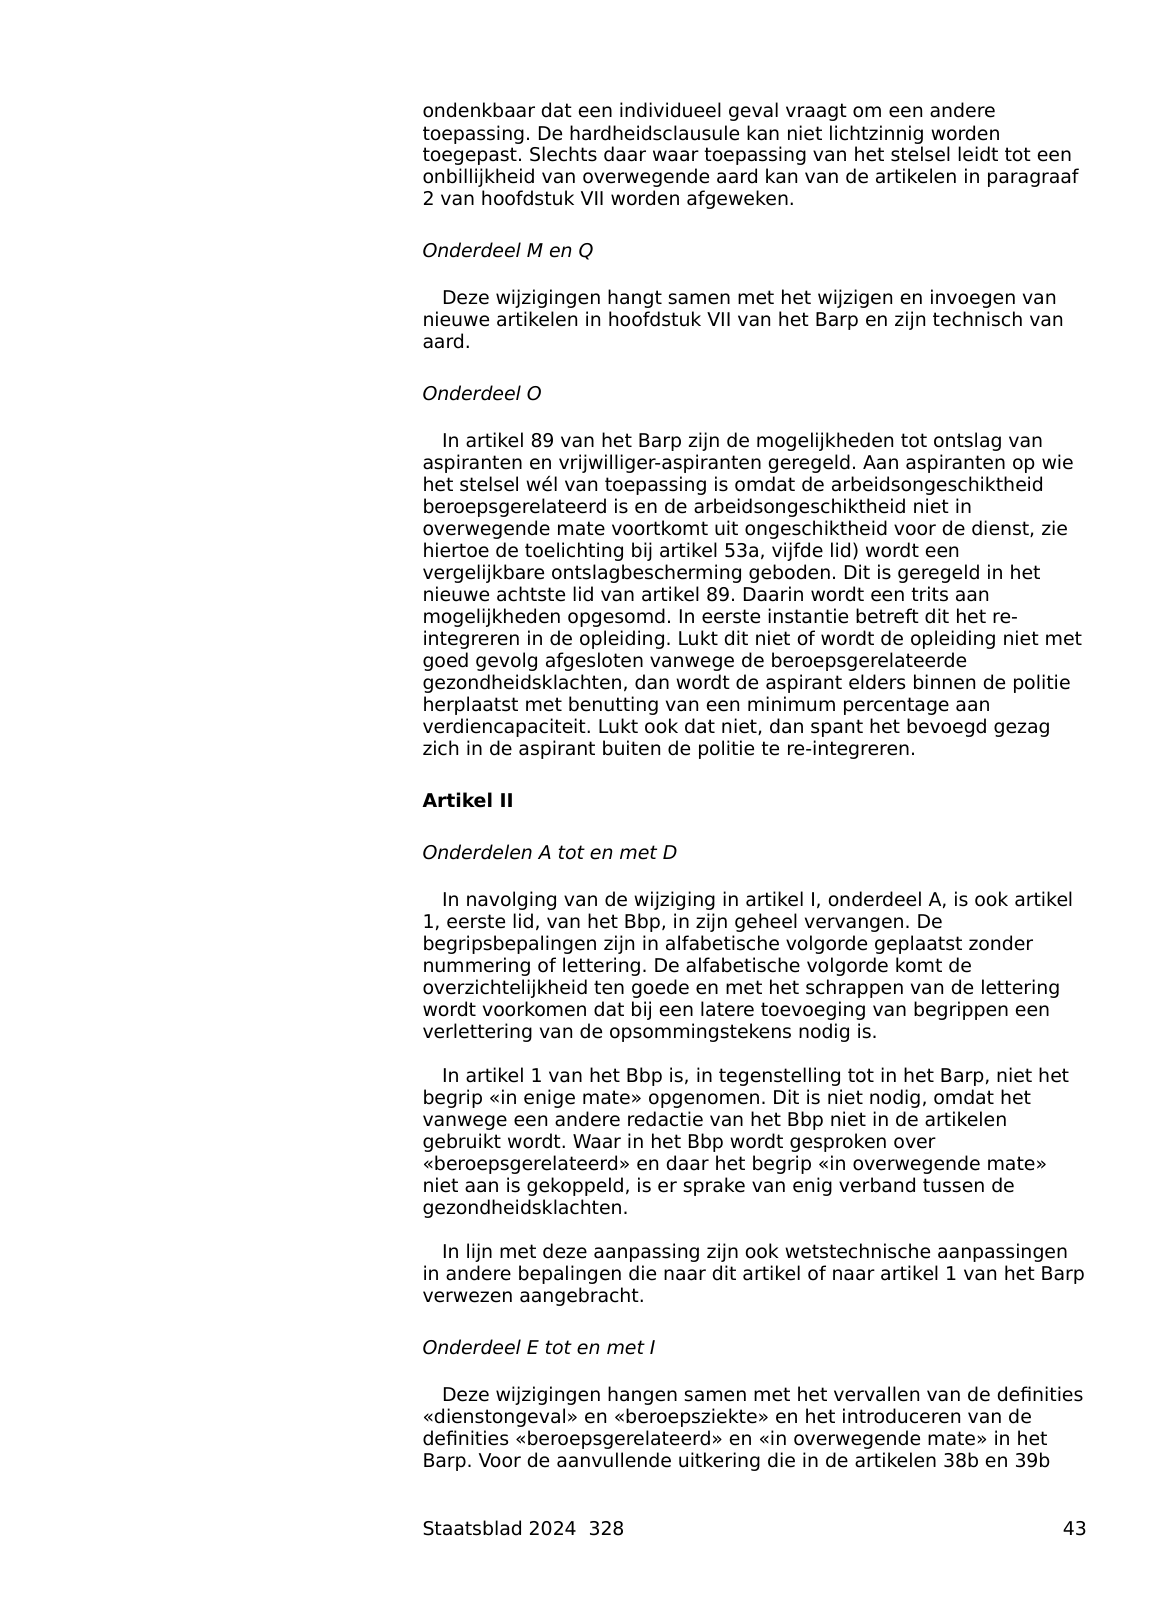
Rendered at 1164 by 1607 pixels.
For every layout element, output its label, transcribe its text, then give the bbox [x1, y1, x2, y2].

text In navolging van de wijziging in artikel I, onderdeel A, is ook artikel 1, eerste lid, van het Bbp, in zijn geheel vervangen. De begripsbepalingen zijn in alfabetische volgorde geplaatst zonder nummering of lettering. De alfabetische volgorde komt de overzichtelijkheid ten goede en met het schrappen van de lettering wordt voorkomen dat bij een latere toevoeging van begrippen een verlettering van de opsommingstekens nodig is. [422, 889, 1087, 1043]
subtitle Onderdeel M en Q [422, 240, 1087, 262]
text In artikel 89 van het Barp zijn de mogelijkheden tot ontslag van aspiranten en vrijwilliger-aspiranten geregeld. Aan aspiranten op wie het stelsel wél van toepassing is omdat de arbeidsongeschiktheid beroepsgerelateerd is en de arbeidsongeschiktheid niet in overwegende mate voortkomt uit ongeschiktheid voor de dienst, zie hiertoe de toelichting bij artikel 53a, vijfde lid) wordt een vergelijkbare ontslagbescherming geboden. Dit is geregeld in het nieuwe achtste lid van artikel 89. Daarin wordt een trits aan mogelijkheden opgesomd. In eerste instantie betreft dit het re-integreren in de opleiding. Lukt dit niet of wordt de opleiding niet met goed gevolg afgesloten vanwege de beroepsgerelateerde gezondheidsklachten, dan wordt de aspirant elders binnen de politie herplaatst met benutting van een minimum percentage aan verdiencapaciteit. Lukt ook dat niet, dan spant het bevoegd gezag zich in de aspirant buiten de politie te re-integreren. [422, 430, 1087, 760]
text In artikel 1 van het Bbp is, in tegenstelling tot in het Barp, niet het begrip «in enige mate» opgenomen. Dit is niet nodig, omdat het vanwege een andere redactie van het Bbp niet in de artikelen gebruikt wordt. Waar in het Bbp wordt gesproken over «beroepsgerelateerd» en daar het begrip «in overwegende mate» niet aan is gekoppeld, is er sprake van enig verband tussen de gezondheidsklachten. [422, 1065, 1087, 1219]
subtitle Onderdelen A tot en met D [422, 842, 1087, 864]
text Deze wijzigingen hangt samen met het wijzigen en invoegen van nieuwe artikelen in hoofdstuk VII van het Barp en zijn technisch van aard. [422, 287, 1087, 353]
text In lijn met deze aanpassing zijn ook wetstechnische aanpassingen in andere bepalingen die naar dit artikel of naar artikel 1 van het Barp verwezen aangebracht. [422, 1241, 1087, 1307]
subtitle Onderdeel O [422, 383, 1087, 405]
text ondenkbaar dat een individueel geval vraagt om een andere toepassing. De hardheidsclausule kan niet lichtzinnig worden toegepast. Slechts daar waar toepassing van het stelsel leidt tot een onbillijkheid van overwegende aard kan van de artikelen in paragraaf 2 van hoofdstuk VII worden afgeweken. [422, 100, 1087, 210]
text Deze wijzigingen hangen samen met het vervallen van de definities «dienstongeval» en «beroepsziekte» en het introduceren van de definities «beroepsgerelateerd» en «in overwegende mate» in het Barp. Voor de aanvullende uitkering die in de artikelen 38b en 39b [422, 1384, 1087, 1472]
subtitle Onderdeel E tot en met I [422, 1337, 1087, 1359]
subtitle Artikel II [422, 790, 1087, 812]
